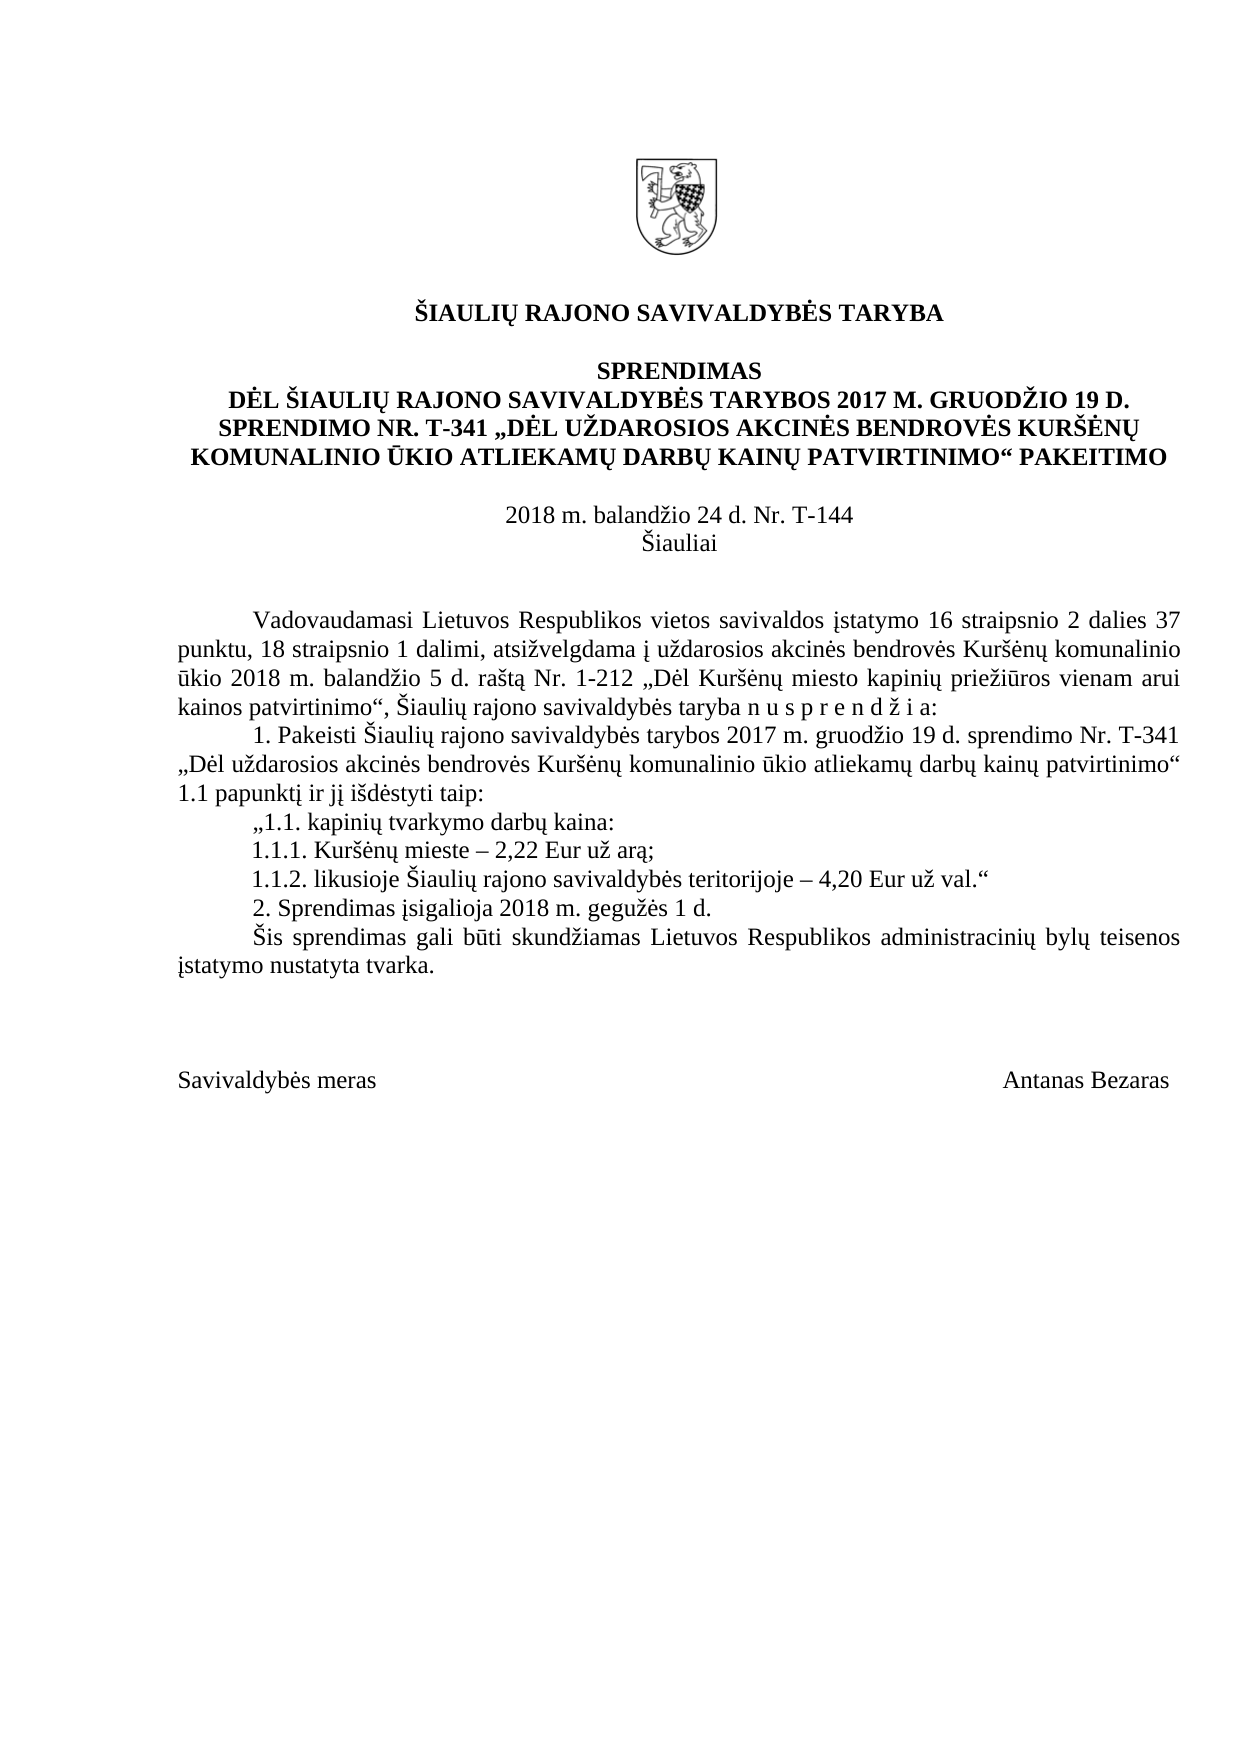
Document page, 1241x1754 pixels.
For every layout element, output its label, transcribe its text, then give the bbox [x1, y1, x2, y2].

text SPRENDIMAS [177, 356, 1181, 385]
text 1.1.1. Kuršėnų mieste – 2,22 Eur už arą; [177, 835, 1181, 864]
text 1.1.2. likusioje Šiaulių rajono savivaldybės teritorijoje – 4,20 Eur už val.“ [177, 864, 1181, 893]
text 2. Sprendimas įsigalioja 2018 m. gegužės 1 d. [177, 893, 1181, 922]
text 1. Pakeisti Šiaulių rajono savivaldybės tarybos 2017 m. gruodžio 19 d. sprendimo Nr. T-341 „Dėl uždarosios akcinės bendrovės Kuršėnų komunalinio ūkio atliekamų darbų kainų patvirtinimo“ 1.1 papunktį ir jį išdėstyti taip: [177, 720, 1181, 807]
text Šiauliai [177, 528, 1181, 557]
text ŠIAULIŲ RAJONO SAVIVALDYBĖS TARYBA [177, 298, 1181, 327]
text „1.1. kapinių tvarkymo darbų kaina: [177, 807, 1181, 835]
text DĖL ŠIAULIŲ RAJONO SAVIVALDYBĖS TARYBOS 2017 M. GRUODŽIO 19 D. SPRENDIMO NR. T-341 „DĖL UŽDAROSIOS AKCINĖS BENDROVĖS KURŠĖNŲ KOMUNALINIO ŪKIO ATLIEKAMŲ DARBŲ KAINŲ PATVIRTINIMO“ PAKEITIMO [177, 385, 1181, 471]
text 2018 m. balandžio 24 d. Nr. T-144 [177, 500, 1181, 528]
text Savivaldybės meras Antanas Bezaras [177, 1065, 1181, 1094]
text Vadovaudamasi Lietuvos Respublikos vietos savivaldos įstatymo 16 straipsnio 2 dalies 37 punktu, 18 straipsnio 1 dalimi, atsižvelgdama į uždarosios akcinės bendrovės Kuršėnų komunalinio ūkio 2018 m. balandžio 5 d. raštą Nr. 1-212 „Dėl Kuršėnų miesto kapinių priežiūros vienam arui kainos patvirtinimo“, Šiaulių rajono savivaldybės taryba n u s p r e n d ž i a: [177, 605, 1181, 720]
text Šis sprendimas gali būti skundžiamas Lietuvos Respublikos administracinių bylų teisenos įstatymo nustatyta tvarka. [177, 922, 1181, 979]
